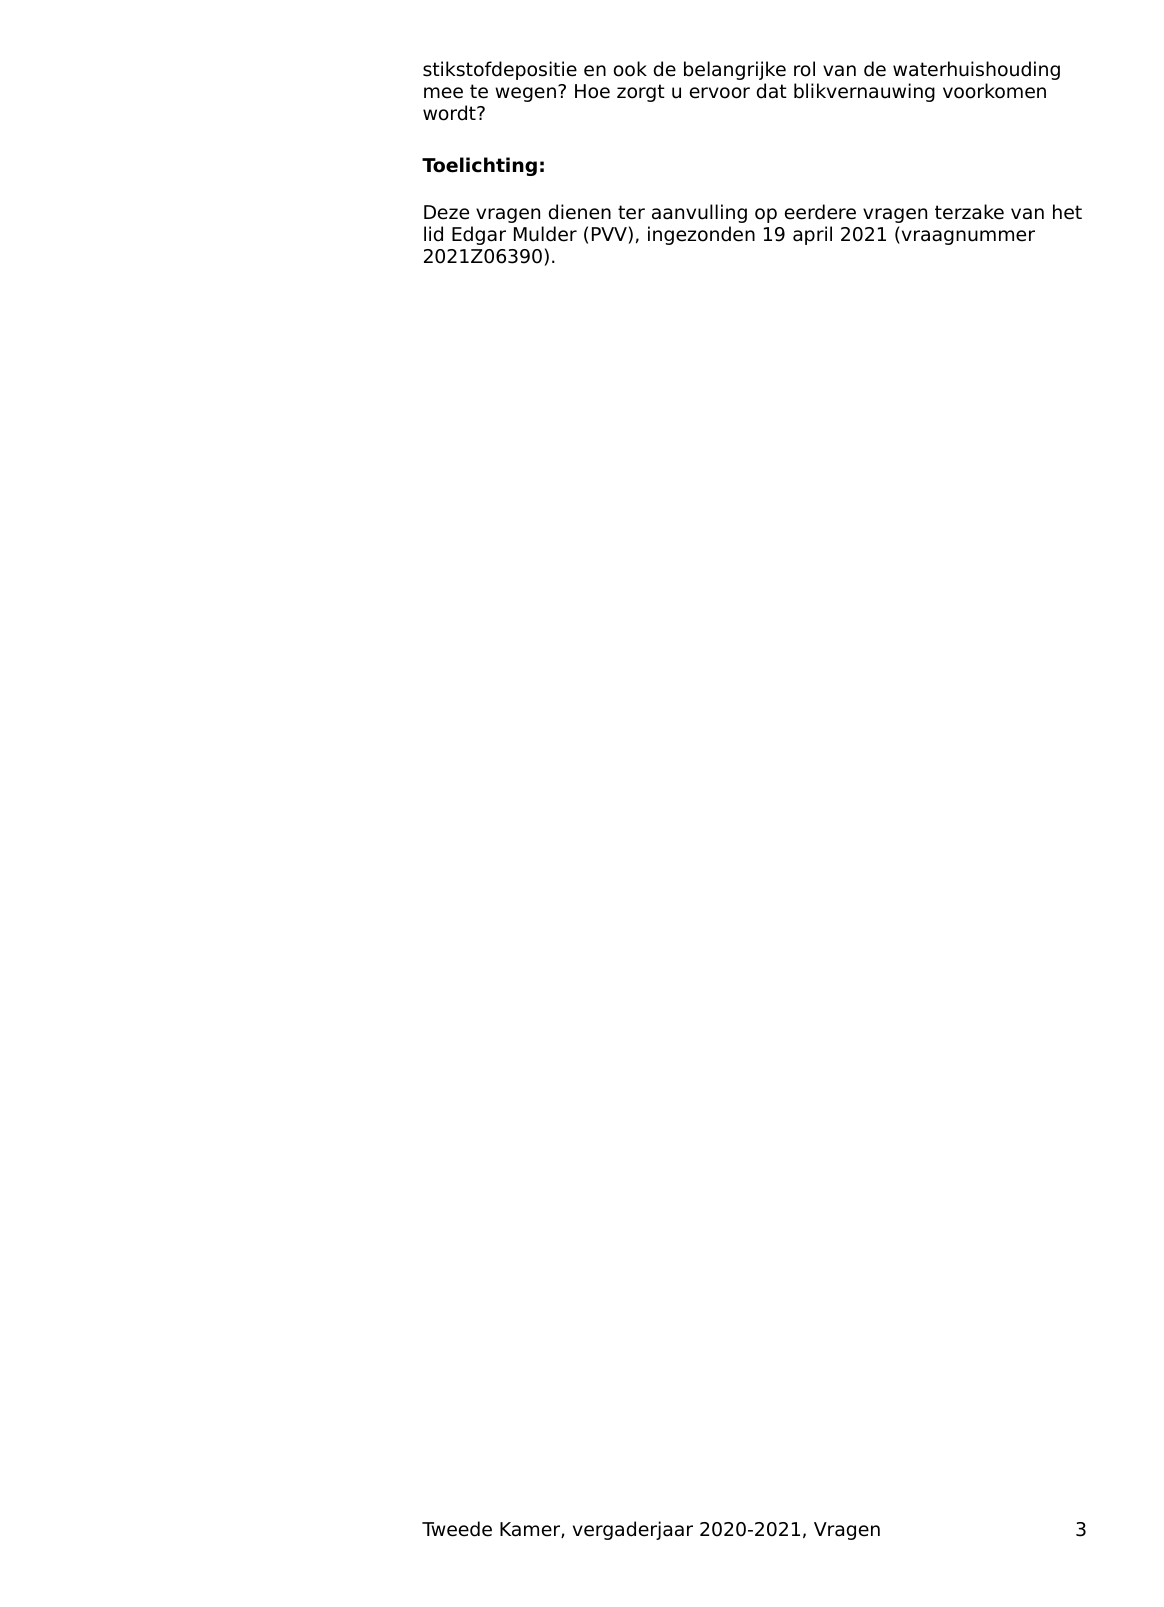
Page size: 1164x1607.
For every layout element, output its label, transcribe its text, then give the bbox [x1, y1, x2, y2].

subtitle Toelichting: [422, 155, 1087, 177]
text stikstofdepositie en ook de belangrijke rol van de waterhuishouding mee te wegen? Hoe zorgt u ervoor dat blikvernauwing voorkomen wordt? [422, 59, 1087, 125]
text Deze vragen dienen ter aanvulling op eerdere vragen terzake van het lid Edgar Mulder (PVV), ingezonden 19 april 2021 (vraagnummer 2021Z06390). [422, 202, 1087, 268]
